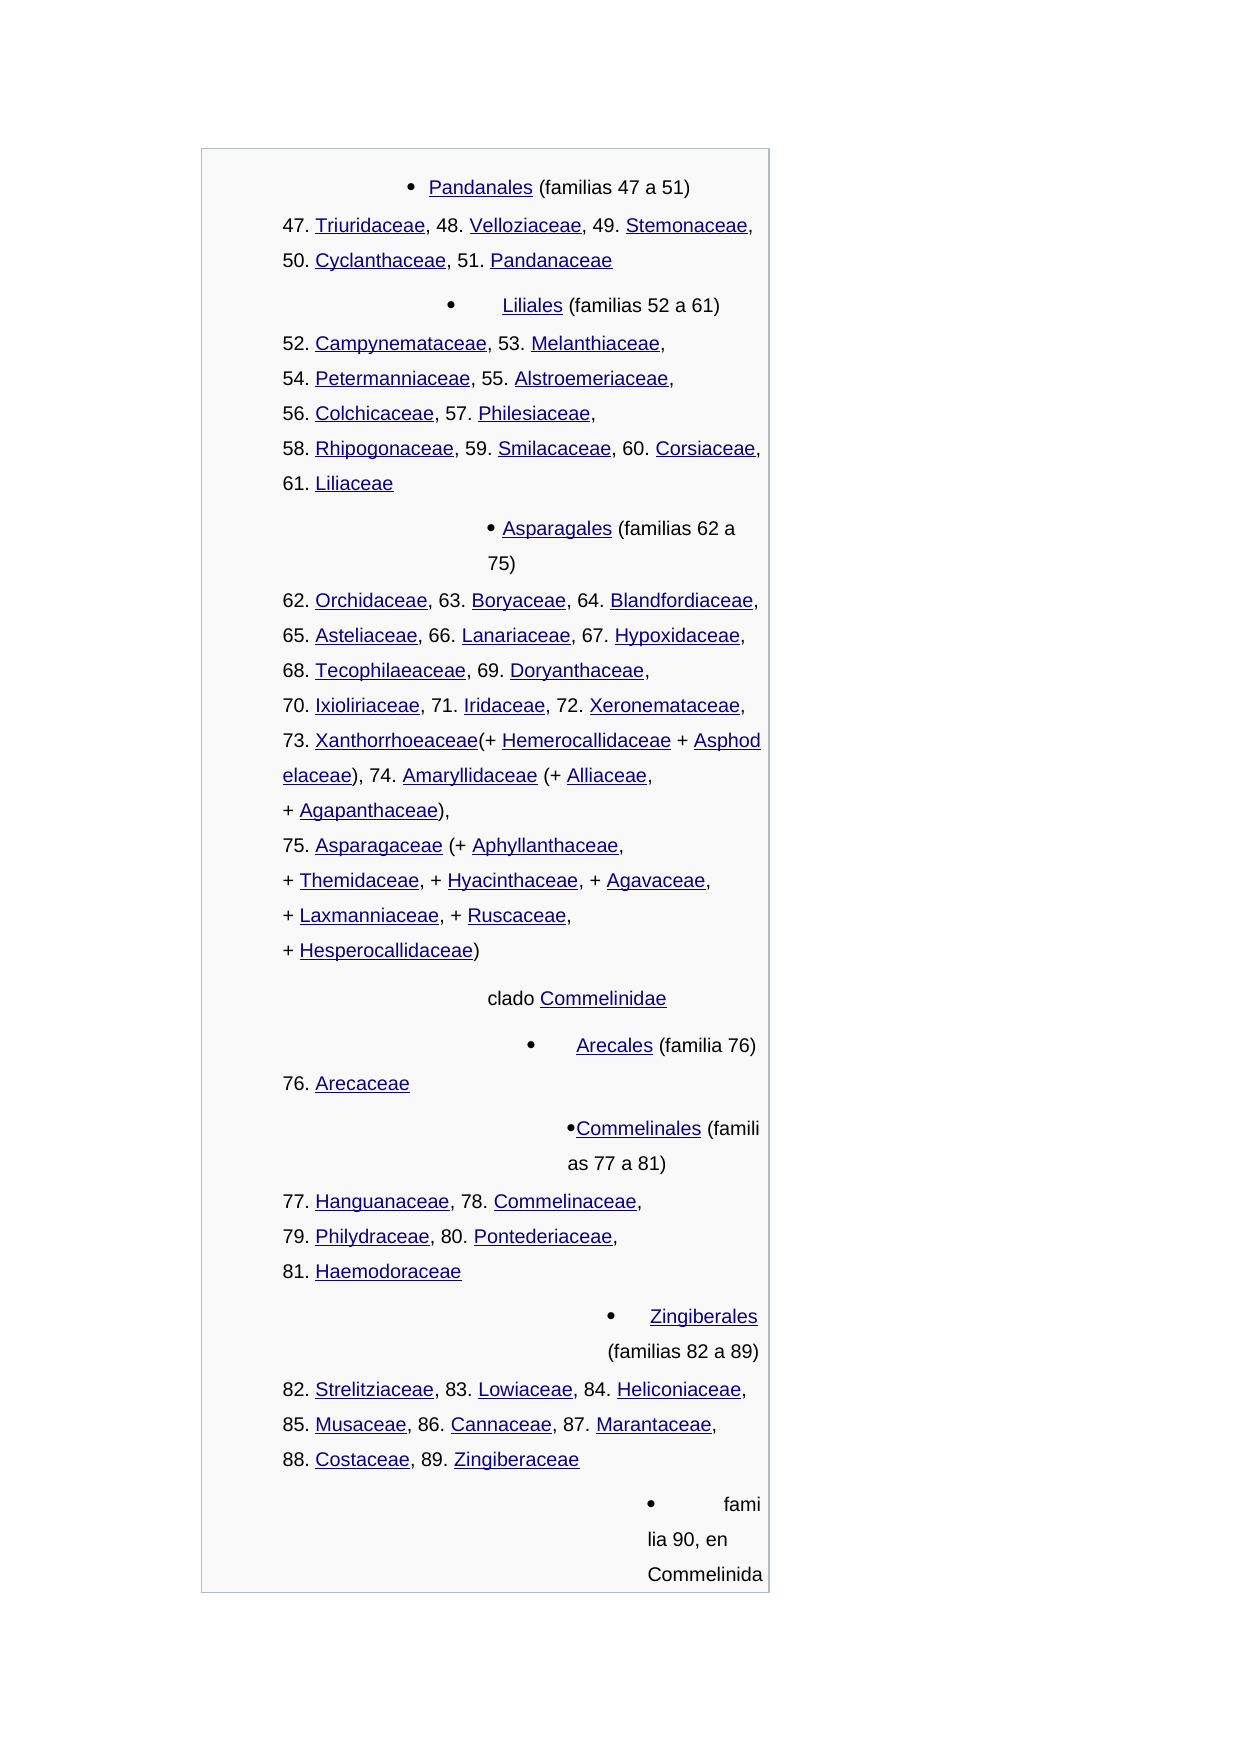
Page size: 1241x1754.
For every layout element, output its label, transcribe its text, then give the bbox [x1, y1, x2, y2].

table_cell Acorales (familia 29) 29. Acoraceae Alismatales (familias de 30 a 42) 30. Araceae, 31. Tofieldiaceae, 32. Alismataceae (+ Limnocharitaceae), 33. Butomaceae, 34. Hydrocharitaceae, 35. Scheuchzeriaceae, 36. Aponogetonaceae, 37. Juncaginaceae, 38. Zosteraceae, 39. Potamogetonaceae(+ Zannichelliaceae), 40. Posidoniaceae, 41. Ruppiaceae, 42. Cymodoceaceae Petrosaviales (familia 43) Petrosaviaceae Dioscoreales (familias 44 a 46) 44. Nartheciaceae, 45. Burmanniaceae (+ Thismiaceae), 46. Dioscoreaceae (+ Taccaceae, + Trichopodaceae) Pandanales (familias 47 a 51) 47. Triuridaceae, 48. Velloziaceae, 49. Stemonaceae, 50. Cyclanthaceae, 51. Pandanaceae Liliales (familias 52 a 61) 52. Campynemataceae, 53. Melanthiaceae, 54. Petermanniaceae, 55. Alstroemeriaceae, 56. Colchicaceae, 57. Philesiaceae, 58. Rhipogonaceae, 59. Smilacaceae, 60. Corsiaceae, 61. Liliaceae Asparagales (familias 62 a 75) 62. Orchidaceae, 63. Boryaceae, 64. Blandfordiaceae, 65. Asteliaceae, 66. Lanariaceae, 67. Hypoxidaceae, 68. Tecophilaeaceae, 69. Doryanthaceae, 70. Ixioliriaceae, 71. Iridaceae, 72. Xeronemataceae, 73. Xanthorrhoeaceae(+ Hemerocallidaceae + Asphodelaceae), 74. Amaryllidaceae (+ Alliaceae, + Agapanthaceae), 75. Asparagaceae (+ Aphyllanthaceae, + Themidaceae, + Hyacinthaceae, + Agavaceae, + Laxmanniaceae, + Ruscaceae, + Hesperocallidaceae) clado Commelinidae Arecales (familia 76) 76. Arecaceae Commelinales (familias 77 a 81) 77. Hanguanaceae, 78. Commelinaceae, 79. Philydraceae, 80. Pontederiaceae, 81. Haemodoraceae Zingiberales (familias 82 a 89) 82. Strelitziaceae, 83. Lowiaceae, 84. Heliconiaceae, 85. Musaceae, 86. Cannaceae, 87. Marantaceae, 88. Costaceae, 89. Zingiberaceae familia 90, en Commelinidae sin ubicar en orden 90. Dasypogonaceae Poales (familias 91 a 106) 91. Typhaceae (+ Sparganiaceae), 92. Bromeliaceae, 93. Rapateaceae, 94. Xyridaceae, 95. Eriocaulaceae, 96. Mayacaceae, 97. Thurniaceae, 98. Juncaceae, 99. Cyperaceae, 100. Anarthriaceae, 101. Centrolepidaceae, 102. Restionaceae, 103. Flagellariaceae, 104. Joinvilleaceae, 105. Ecdeiocoleaceae, 106. Poaceae [202, 149, 768, 1592]
